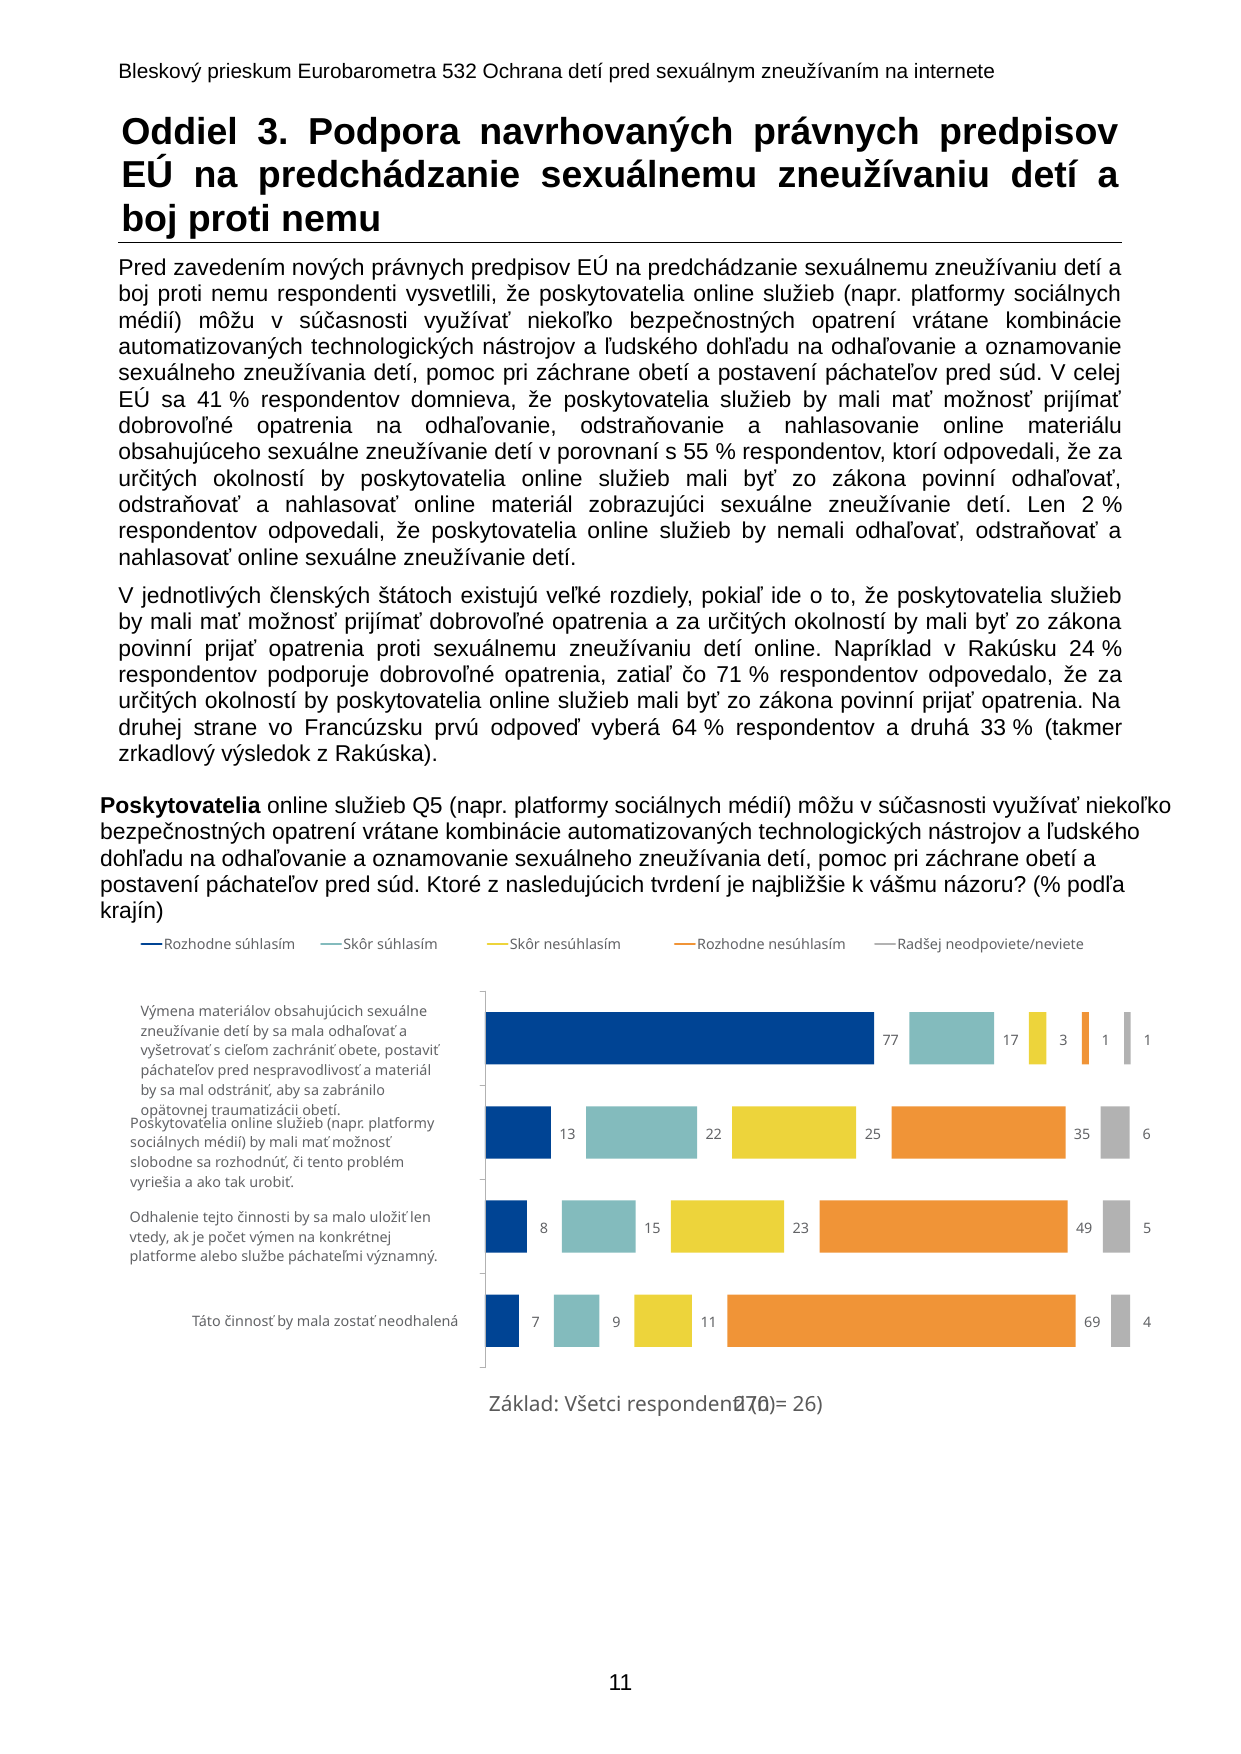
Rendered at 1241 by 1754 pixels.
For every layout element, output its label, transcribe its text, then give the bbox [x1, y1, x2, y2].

subtitle Oddiel 3. Podpora navrhovaných právnych predpisov EÚ na predchádzanie sexuálnemu zneužívaniu detí a boj proti nemu [118, 107, 1122, 242]
text V jednotlivých členských štátoch existujú veľké rozdiely, pokiaľ ide o to, že poskytovatelia služieb by mali mať možnosť prijímať dobrovoľné opatrenia a za určitých okolností by mali byť zo zákona povinní prijať opatrenia proti sexuálnemu zneužívaniu detí online. Napríklad v Rakúsku 24 % respondentov podporuje dobrovoľné opatrenia, zatiaľ čo 71 % respondentov odpovedalo, že za určitých okolností by poskytovatelia online služieb mali byť zo zákona povinní prijať opatrenia. Na druhej strane vo Francúzsku prvú odpoveď vyberá 64 % respondentov a druhá 33 % (takmer zrkadlový výsledok z Rakúska). [118, 582, 1122, 766]
text Pred zavedením nových právnych predpisov EÚ na predchádzanie sexuálnemu zneužívaniu detí a boj proti nemu respondenti vysvetlili, že poskytovatelia online služieb (napr. platformy sociálnych médií) môžu v súčasnosti využívať niekoľko bezpečnostných opatrení vrátane kombinácie automatizovaných technologických nástrojov a ľudského dohľadu na odhaľovanie a oznamovanie sexuálneho zneužívania detí, pomoc pri záchrane obetí a postavení páchateľov pred súd. V celej EÚ sa 41 % respondentov domnieva, že poskytovatelia služieb by mali mať možnosť prijímať dobrovoľné opatrenia na odhaľovanie, odstraňovanie a nahlasovanie online materiálu obsahujúceho sexuálne zneužívanie detí v porovnaní s 55 % respondentov, ktorí odpovedali, že za určitých okolností by poskytovatelia online služieb mali byť zo zákona povinní odhaľovať, odstraňovať a nahlasovať online materiál zobrazujúci sexuálne zneužívanie detí. Len 2 % respondentov odpovedali, že poskytovatelia online služieb by nemali odhaľovať, odstraňovať a nahlasovať online sexuálne zneužívanie detí. [118, 254, 1122, 570]
